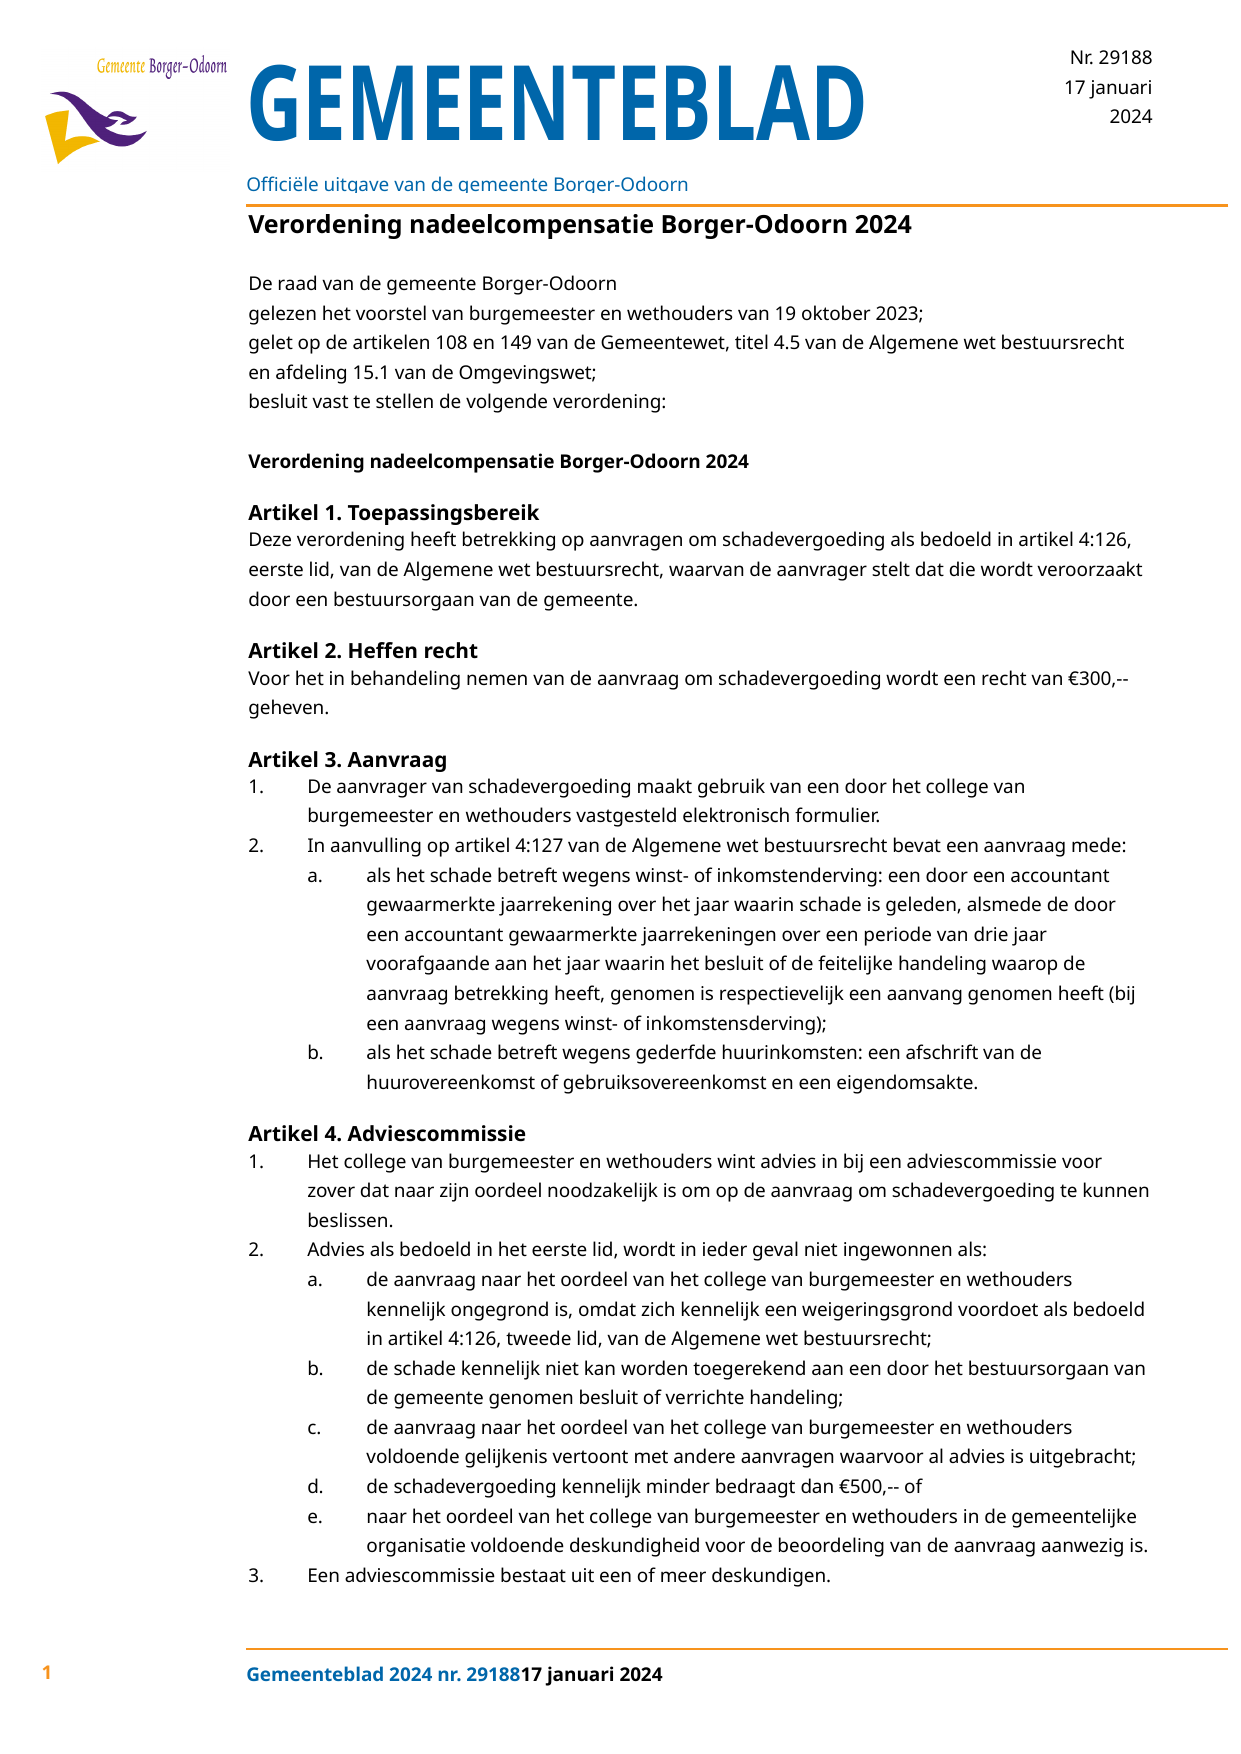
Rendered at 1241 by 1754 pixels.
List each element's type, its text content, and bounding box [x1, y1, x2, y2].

text Artikel 2. Heffen recht [248, 636, 1152, 665]
text Artikel 3. Aanvraag [248, 745, 1152, 773]
list als het schade betreft wegens winst- of inkomstenderving: een door een accountant gewaarmerkte jaarrekening over het jaar waarin schade is geleden, alsmede de door een accountant gewaarmerkte jaarrekeningen over een periode van drie jaar voorafgaande aan het jaar waarin het besluit of de feitelijke handeling waarop de aanvraag betrekking heeft, genomen is respectievelijk een aanvang genomen heeft (bij een aanvraag wegens winst- of inkomstensderving); [307, 862, 1152, 1036]
list naar het oordeel van het college van burgemeester en wethouders in de gemeentelijke organisatie voldoende deskundigheid voor de beoordeling van de aanvraag aanwezig is. [307, 1503, 1152, 1558]
list de schadevergoeding kennelijk minder bedraagt dan €500,-- of [307, 1473, 1152, 1499]
list de aanvraag naar het oordeel van het college van burgemeester en wethouders voldoende gelijkenis vertoont met andere aanvragen waarvoor al advies is uitgebracht; [307, 1414, 1152, 1469]
text Artikel 1. Toepassingsbereik [248, 498, 1152, 527]
text Voor het in behandeling nemen van de aanvraag om schadevergoeding wordt een recht van €300,-- geheven. [248, 665, 1152, 720]
list de aanvraag naar het oordeel van het college van burgemeester en wethouders kennelijk ongegrond is, omdat zich kennelijk een weigeringsgrond voordoet als bedoeld in artikel 4:126, tweede lid, van de Algemene wet bestuursrecht; [307, 1266, 1152, 1351]
picture [41, 47, 231, 172]
text De raad van de gemeente Borger-Odoorn [248, 270, 1152, 296]
list Advies als bedoeld in het eerste lid, wordt in ieder geval niet ingewonnen als: [248, 1237, 1152, 1262]
text gelet op de artikelen 108 en 149 van de Gemeentewet, titel 4.5 van de Algemene wet bestuursrecht en afdeling 15.1 van de Omgevingswet; [248, 329, 1152, 385]
list In aanvulling op artikel 4:127 van de Algemene wet bestuursrecht bevat een aanvraag mede: [248, 832, 1152, 858]
text Verordening nadeelcompensatie Borger-Odoorn 2024 [248, 448, 1152, 473]
list De aanvrager van schadevergoeding maakt gebruik van een door het college van burgemeester en wethouders vastgesteld elektronisch formulier. [248, 773, 1152, 828]
list Een adviescommissie bestaat uit een of meer deskundigen. [248, 1562, 1152, 1588]
text Verordening nadeelcompensatie Borger-Odoorn 2024 [248, 207, 1152, 241]
text Artikel 4. Adviescommissie [248, 1119, 1152, 1148]
text gelezen het voorstel van burgemeester en wethouders van 19 oktober 2023; [248, 300, 1152, 326]
text Deze verordening heeft betrekking op aanvragen om schadevergoeding als bedoeld in artikel 4:126, eerste lid, van de Algemene wet bestuursrecht, waarvan de aanvrager stelt dat die wordt veroorzaakt door een bestuursorgaan van de gemeente. [248, 527, 1152, 612]
text besluit vast te stellen de volgende verordening: [248, 389, 1152, 414]
list de schade kennelijk niet kan worden toegerekend aan een door het bestuursorgaan van de gemeente genomen besluit of verrichte handeling; [307, 1355, 1152, 1410]
list als het schade betreft wegens gederfde huurinkomsten: een afschrift van de huurovereenkomst of gebruiksovereenkomst en een eigendomsakte. [307, 1039, 1152, 1095]
list Het college van burgemeester en wethouders wint advies in bij een adviescommissie voor zover dat naar zijn oordeel noodzakelijk is om op de aanvraag om schadevergoeding te kunnen beslissen. [248, 1148, 1152, 1233]
